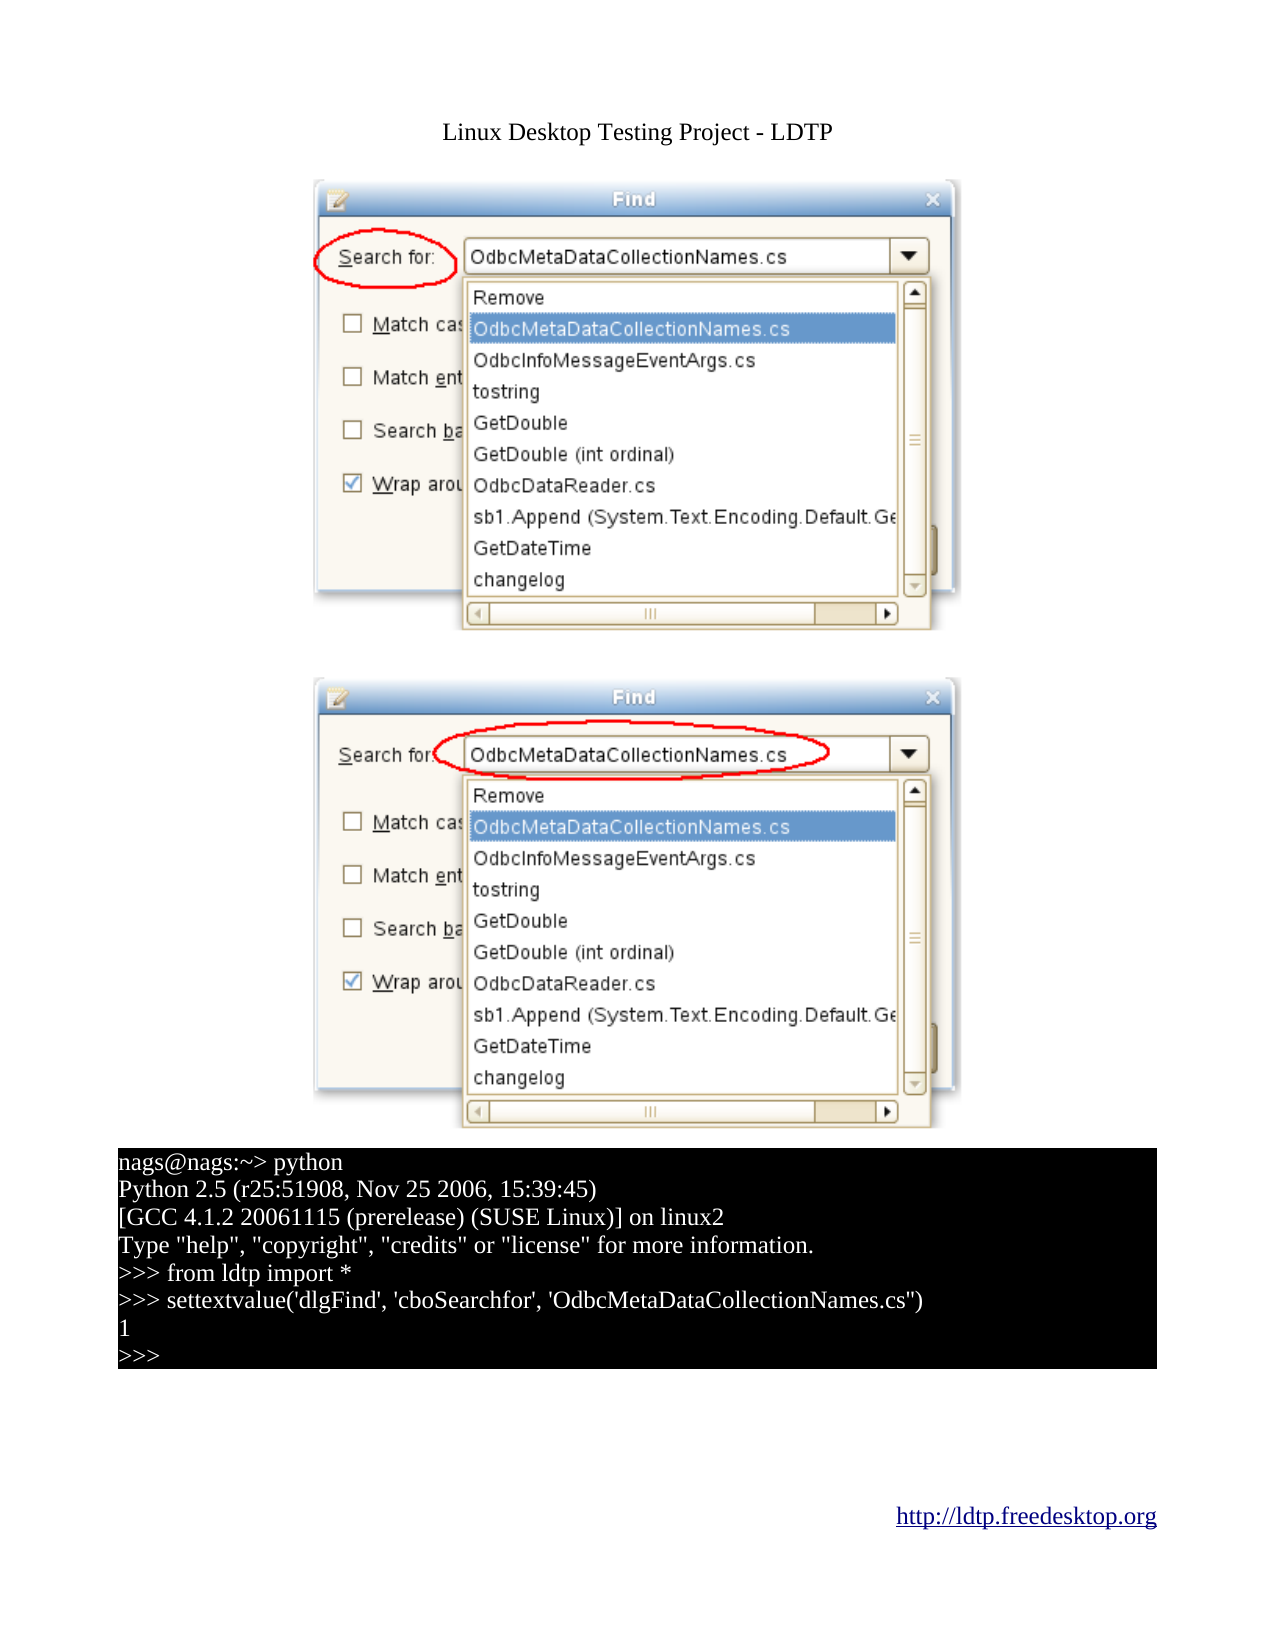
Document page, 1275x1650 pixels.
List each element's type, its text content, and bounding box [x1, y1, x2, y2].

text 1 [118, 1314, 1157, 1342]
picture [312, 676, 963, 1130]
picture [312, 178, 963, 632]
text nags@nags:~> python [118, 1148, 1157, 1176]
text >>> settextvalue('dlgFind', 'cboSearchfor', 'OdbcMetaDataCollectionNames.cs'') [118, 1286, 1157, 1314]
text Type "help", "copyright", "credits" or "license" for more information. [118, 1231, 1157, 1259]
text Python 2.5 (r25:51908, Nov 25 2006, 15:39:45) [118, 1176, 1157, 1203]
text >>> [118, 1342, 1157, 1369]
text [GCC 4.1.2 20061115 (prerelease) (SUSE Linux)] on linux2 [118, 1203, 1157, 1231]
text >>> from ldtp import * [118, 1259, 1157, 1286]
